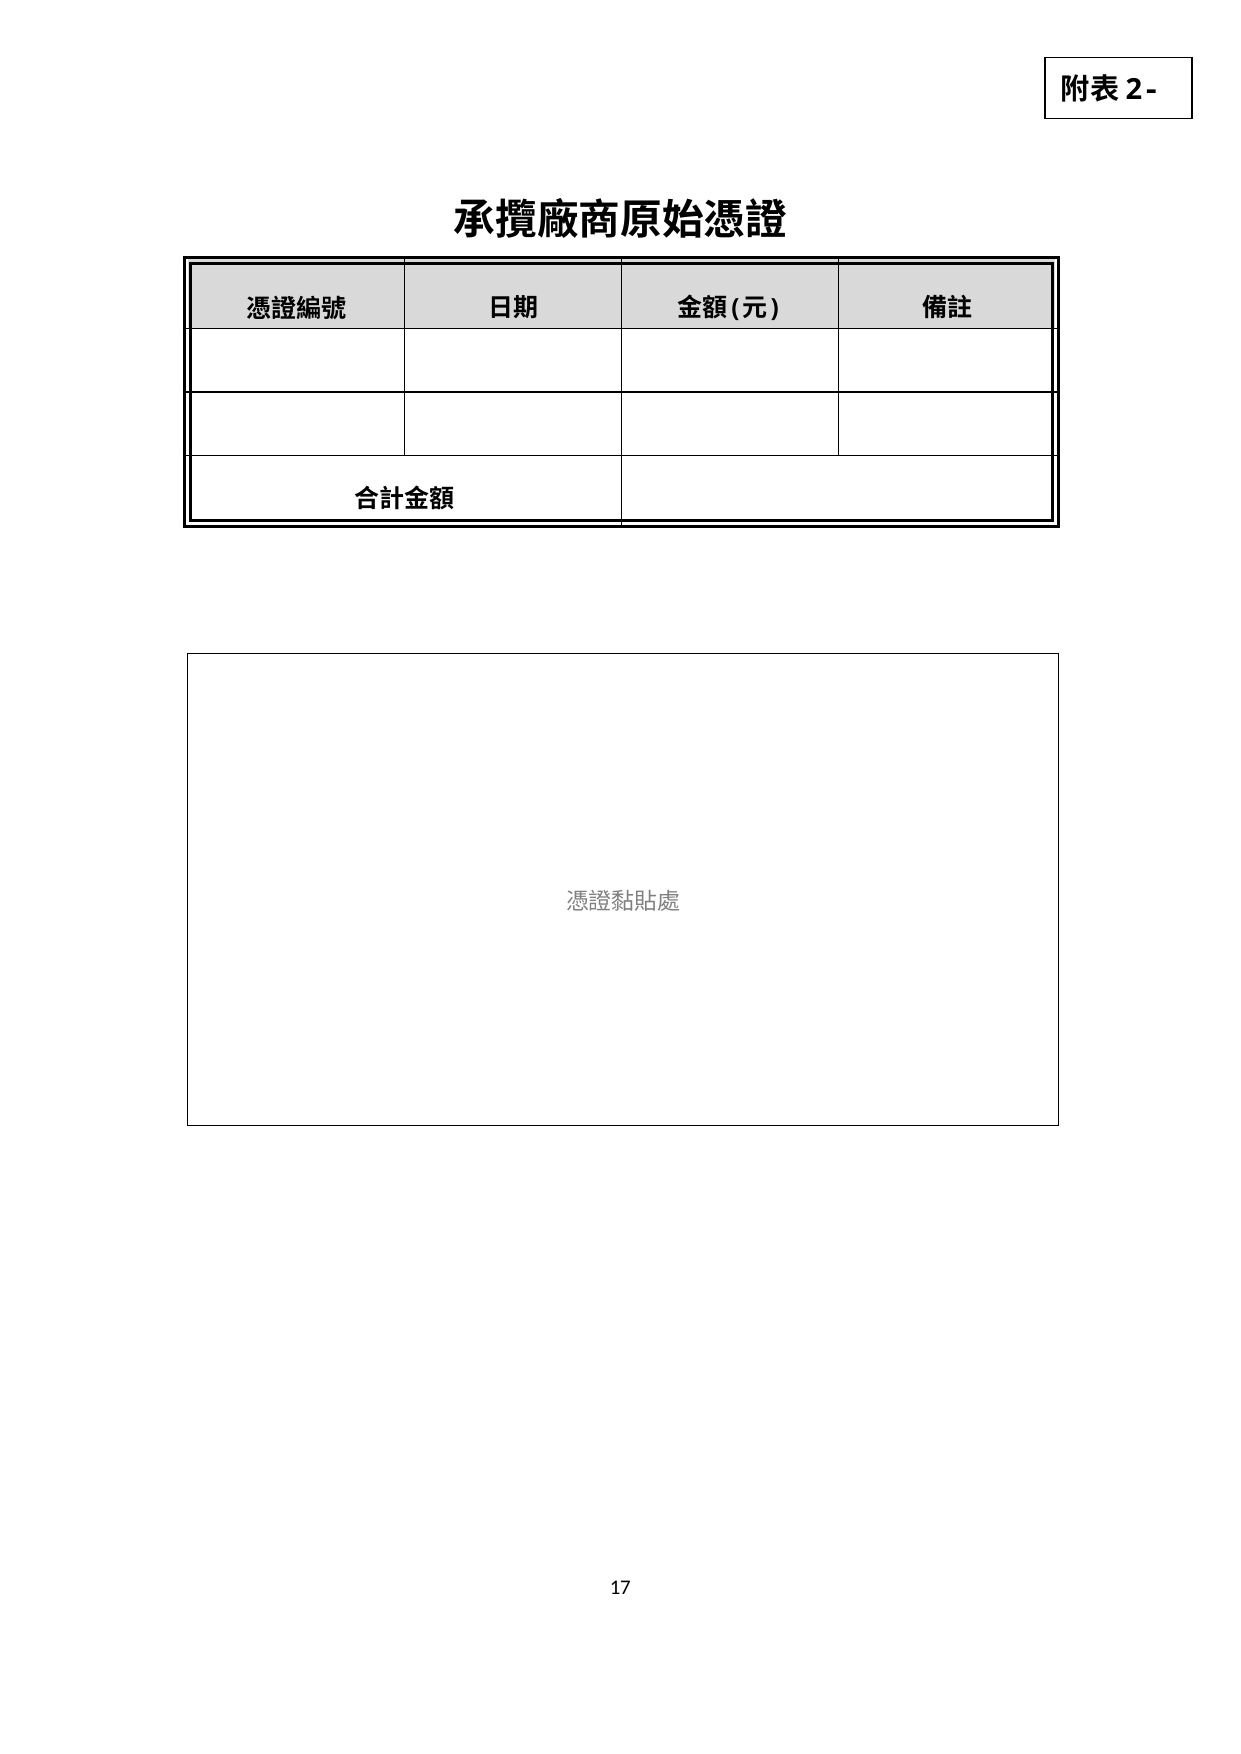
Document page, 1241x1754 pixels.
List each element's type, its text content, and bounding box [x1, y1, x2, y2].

table_header 金額(元) [622, 265, 838, 328]
table_cell [839, 329, 1051, 391]
text 承攬廠商原始憑證 [187, 175, 1053, 237]
table_cell [622, 393, 838, 455]
table_cell [622, 456, 1051, 518]
table_cell [405, 393, 621, 455]
text 附表2-1 [1061, 66, 1176, 110]
text [1046, 58, 1191, 118]
table_cell 合計金額 [192, 456, 621, 518]
table_cell [192, 393, 404, 455]
table_cell [192, 329, 404, 391]
table_header 備註 [839, 259, 1055, 328]
table_header 日期 [405, 265, 621, 328]
table_header 憑證黏貼處 [188, 654, 1058, 1125]
table_cell [622, 329, 838, 391]
table_cell [405, 329, 621, 391]
table_header 憑證編號 [188, 259, 404, 328]
table_cell [839, 393, 1051, 455]
